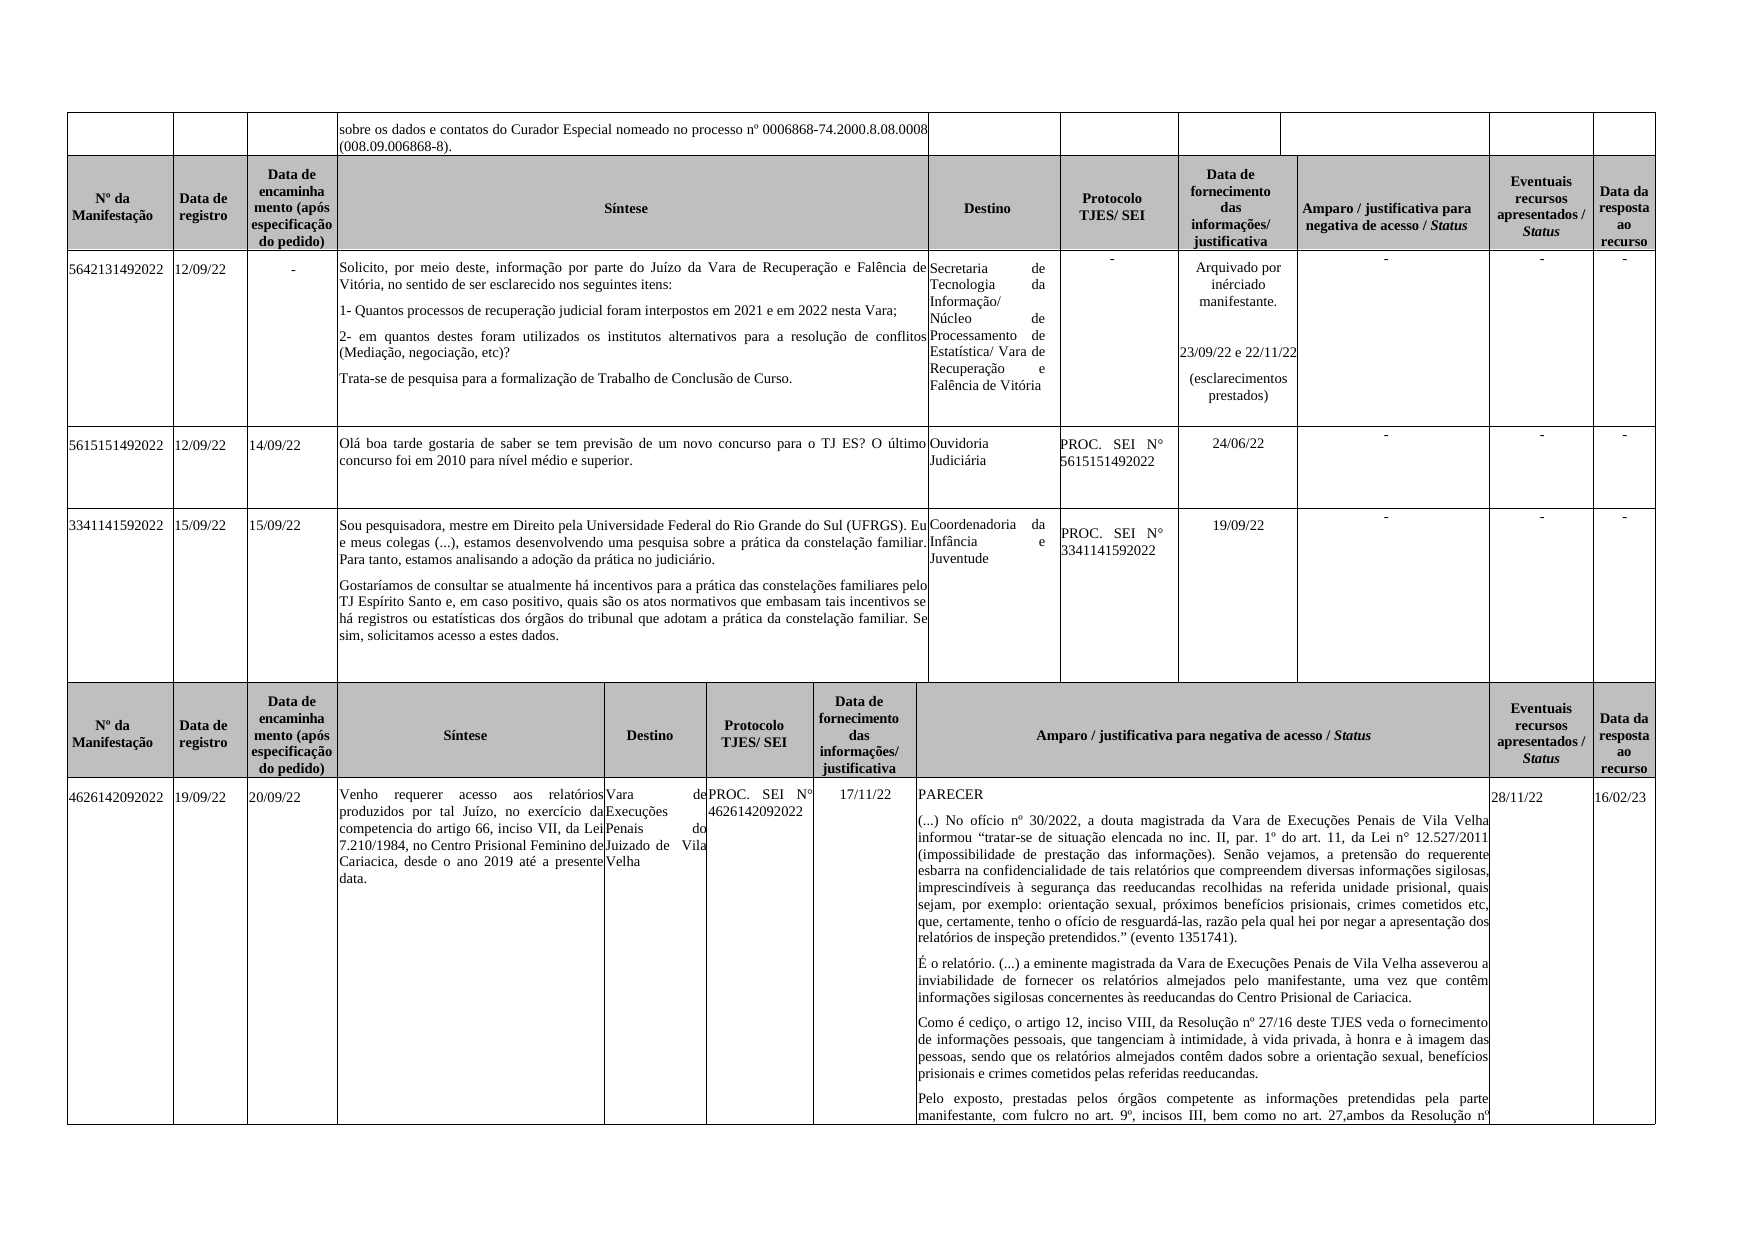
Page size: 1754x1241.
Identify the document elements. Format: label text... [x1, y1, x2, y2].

table_cell Sou pesquisadora, mestre em Direito pela Universidade Federal do Rio Grande do Sul (UFRGS). Eu e meus colegas (...), estamos desenvolvendo uma pesquisa sobre a prática da constelação familiar. Para tanto, estamos analisando a adoção da prática no judiciário. Gostaríamos de consultar se atualmente há incentivos para a prática das constelações familiares pelo TJ Espírito Santo e, em caso positivo, quais são os atos normativos que embasam tais incentivos se há registros ou estatísticas dos órgãos do tribunal que adotam a prática da constelação familiar. Se sim, solicitamos acesso a estes dados. [338, 509, 928, 682]
table_cell Síntese [338, 156, 928, 249]
table_cell - [1298, 251, 1489, 426]
table_cell - [248, 251, 337, 426]
table_cell - [1594, 427, 1655, 508]
table_cell - [1490, 251, 1593, 426]
table_cell - [1594, 509, 1655, 682]
table_cell - [1298, 509, 1489, 682]
table_cell Solicito, por meio deste, informação por parte do Juízo da Vara de Recuperação e Falência de Vitória, no sentido de ser esclarecido nos seguintes itens: 1- Quantos processos de recuperação judicial foram interpostos em 2021 e em 2022 nesta Vara; 2- em quantos destes foram utilizados os institutos alternativos para a resolução de conflitos (Mediação, negociação, etc)? Trata-se de pesquisa para a formalização de Trabalho de Conclusão de Curso. [338, 251, 928, 426]
table_cell Protocolo TJES/ SEI [1061, 156, 1178, 249]
table_cell [68, 113, 173, 154]
table_cell sobre os dados e contatos do Curador Especial nomeado no processo nº 0006868-74.2000.8.08.0008 (008.09.006868-8). [338, 113, 928, 154]
table_cell Amparo / justificativa para negativa de acesso / Status [1298, 156, 1489, 249]
table_cell [929, 113, 1060, 154]
table_cell Vara de Execuções Penais do Juizado de Vila Velha [605, 778, 706, 1124]
table_cell Nº da Manifestação [68, 156, 173, 249]
table_cell 15/09/22 [174, 509, 247, 682]
table_cell Protocolo TJES/ SEI [707, 683, 813, 777]
table_cell 12/09/22 [174, 251, 247, 426]
table_cell Olá boa tarde gostaria de saber se tem previsão de um novo concurso para o TJ ES? O último concurso foi em 2010 para nível médio e superior. [338, 427, 928, 508]
table_cell Data de registro [174, 683, 247, 777]
table_cell PROC. SEI N° 3341141592022 [1061, 509, 1178, 682]
table_cell Coordenadoria da Infância e Juventude [929, 509, 1060, 682]
table_cell - [1298, 427, 1489, 508]
table_cell - [1281, 113, 1489, 154]
table_cell [1061, 113, 1178, 154]
table_cell Venho requerer acesso aos relatórios produzidos por tal Juízo, no exercício da competencia do artigo 66, inciso VII, da Lei 7.210/1984, no Centro Prisional Feminino de Cariacica, desde o ano 2019 até a presente data. [338, 778, 604, 1124]
table_cell 15/09/22 [248, 509, 337, 682]
table_cell Data de registro [174, 156, 247, 249]
table_cell Data de fornecimento das informações/ justificativa [814, 683, 916, 777]
table_cell Data de encaminha mento (após especificação do pedido) [248, 156, 337, 249]
table_cell PROC. SEI N° 4626142092022 [707, 778, 813, 1124]
table_cell [1656, 508, 1669, 682]
table_cell Amparo / justificativa para negativa de acesso / Status [917, 683, 1489, 777]
table_cell 24/06/22 [1179, 427, 1297, 508]
table_cell [1656, 777, 1669, 1124]
table_cell - [1490, 427, 1593, 508]
table_cell Secretaria de Tecnologia da Informação/ Núcleo de Processamento de Estatística/ Vara de Recuperação e Falência de Vitória [929, 251, 1060, 426]
table_cell 14/09/22 [248, 427, 337, 508]
table_cell 20/09/22 [248, 778, 337, 1124]
table_cell Arquivado por inérciado manifestante. 23/09/22 e 22/11/22 (esclarecimentos prestados) [1179, 251, 1297, 426]
table_cell [1656, 155, 1669, 249]
table_cell PARECER (...) No ofício nº 30/2022, a douta magistrada da Vara de Execuções Penais de Vila Velha informou “tratar-se de situação elencada no inc. II, par. 1º do art. 11, da Lei n° 12.527/2011 (impossibilidade de prestação das informações). Senão vejamos, a pretensão do requerente esbarra na confidencialidade de tais relatórios que compreendem diversas informações sigilosas, imprescindíveis à segurança das reeducandas recolhidas na referida unidade prisional, quais sejam, por exemplo: orientação sexual, próximos benefícios prisionais, crimes cometidos etc, que, certamente, tenho o ofício de resguardá-las, razão pela qual hei por negar a apresentação dos relatórios de inspeção pretendidos.” (evento 1351741). É o relatório. (...) a eminente magistrada da Vara de Execuções Penais de Vila Velha asseverou a inviabilidade de fornecer os relatórios almejados pelo manifestante, uma vez que contêm informações sigilosas concernentes às reeducandas do Centro Prisional de Cariacica. Como é cediço, o artigo 12, inciso VIII, da Resolução nº 27/16 deste TJES veda o fornecimento de informações pessoais, que tangenciam à intimidade, à vida privada, à honra e à imagem das pessoas, sendo que os relatórios almejados contêm dados sobre a orientação sexual, benefícios prisionais e crimes cometidos pelas referidas reeducandas. Pelo exposto, prestadas pelos órgãos competente as informações pretendidas pela parte manifestante, com fulcro no art. 9º, incisos III, bem como no art. 27,ambos da Resolução nº [917, 778, 1489, 1124]
table_cell - [1061, 251, 1178, 426]
table_cell - [1490, 113, 1593, 154]
table_cell 28/11/22 [1490, 778, 1593, 1124]
table_cell - [1594, 251, 1655, 426]
table_cell 5642131492022 [68, 251, 173, 426]
table_cell [1179, 113, 1280, 154]
table_cell 3341141592022 [68, 509, 173, 682]
table_cell Eventuais recursos apresentados / Status [1490, 156, 1593, 249]
table_cell 4626142092022 [68, 778, 173, 1124]
table_cell [248, 113, 337, 154]
table_cell Destino [605, 683, 706, 777]
table_cell Data de fornecimento das informações/ justificativa [1179, 156, 1297, 249]
table_cell Síntese [338, 683, 604, 777]
table_cell 16/02/23 [1594, 778, 1655, 1124]
table_cell Destino [929, 156, 1060, 249]
table_cell Eventuais recursos apresentados / Status [1490, 683, 1593, 777]
table_cell 19/09/22 [174, 778, 247, 1124]
table_cell 19/09/22 [1179, 509, 1297, 682]
table_cell 17/11/22 [814, 778, 916, 1124]
table_cell Nº da Manifestação [68, 683, 173, 777]
table_cell [1656, 250, 1669, 426]
table_cell Data de encaminha mento (após especificação do pedido) [248, 683, 337, 777]
table_cell 12/09/22 [174, 427, 247, 508]
table_cell [1656, 112, 1669, 154]
table_cell PROC. SEI N° 5615151492022 [1061, 427, 1178, 508]
table_cell - [1594, 113, 1655, 154]
table_cell Data da resposta ao recurso [1594, 156, 1655, 249]
table_cell 5615151492022 [68, 427, 173, 508]
table_cell [174, 113, 247, 154]
table_cell [1656, 426, 1669, 508]
table_cell - [1490, 509, 1593, 682]
table_cell [1656, 682, 1669, 777]
table_cell Ouvidoria Judiciária [929, 427, 1060, 508]
table_cell Data da resposta ao recurso [1594, 683, 1655, 777]
